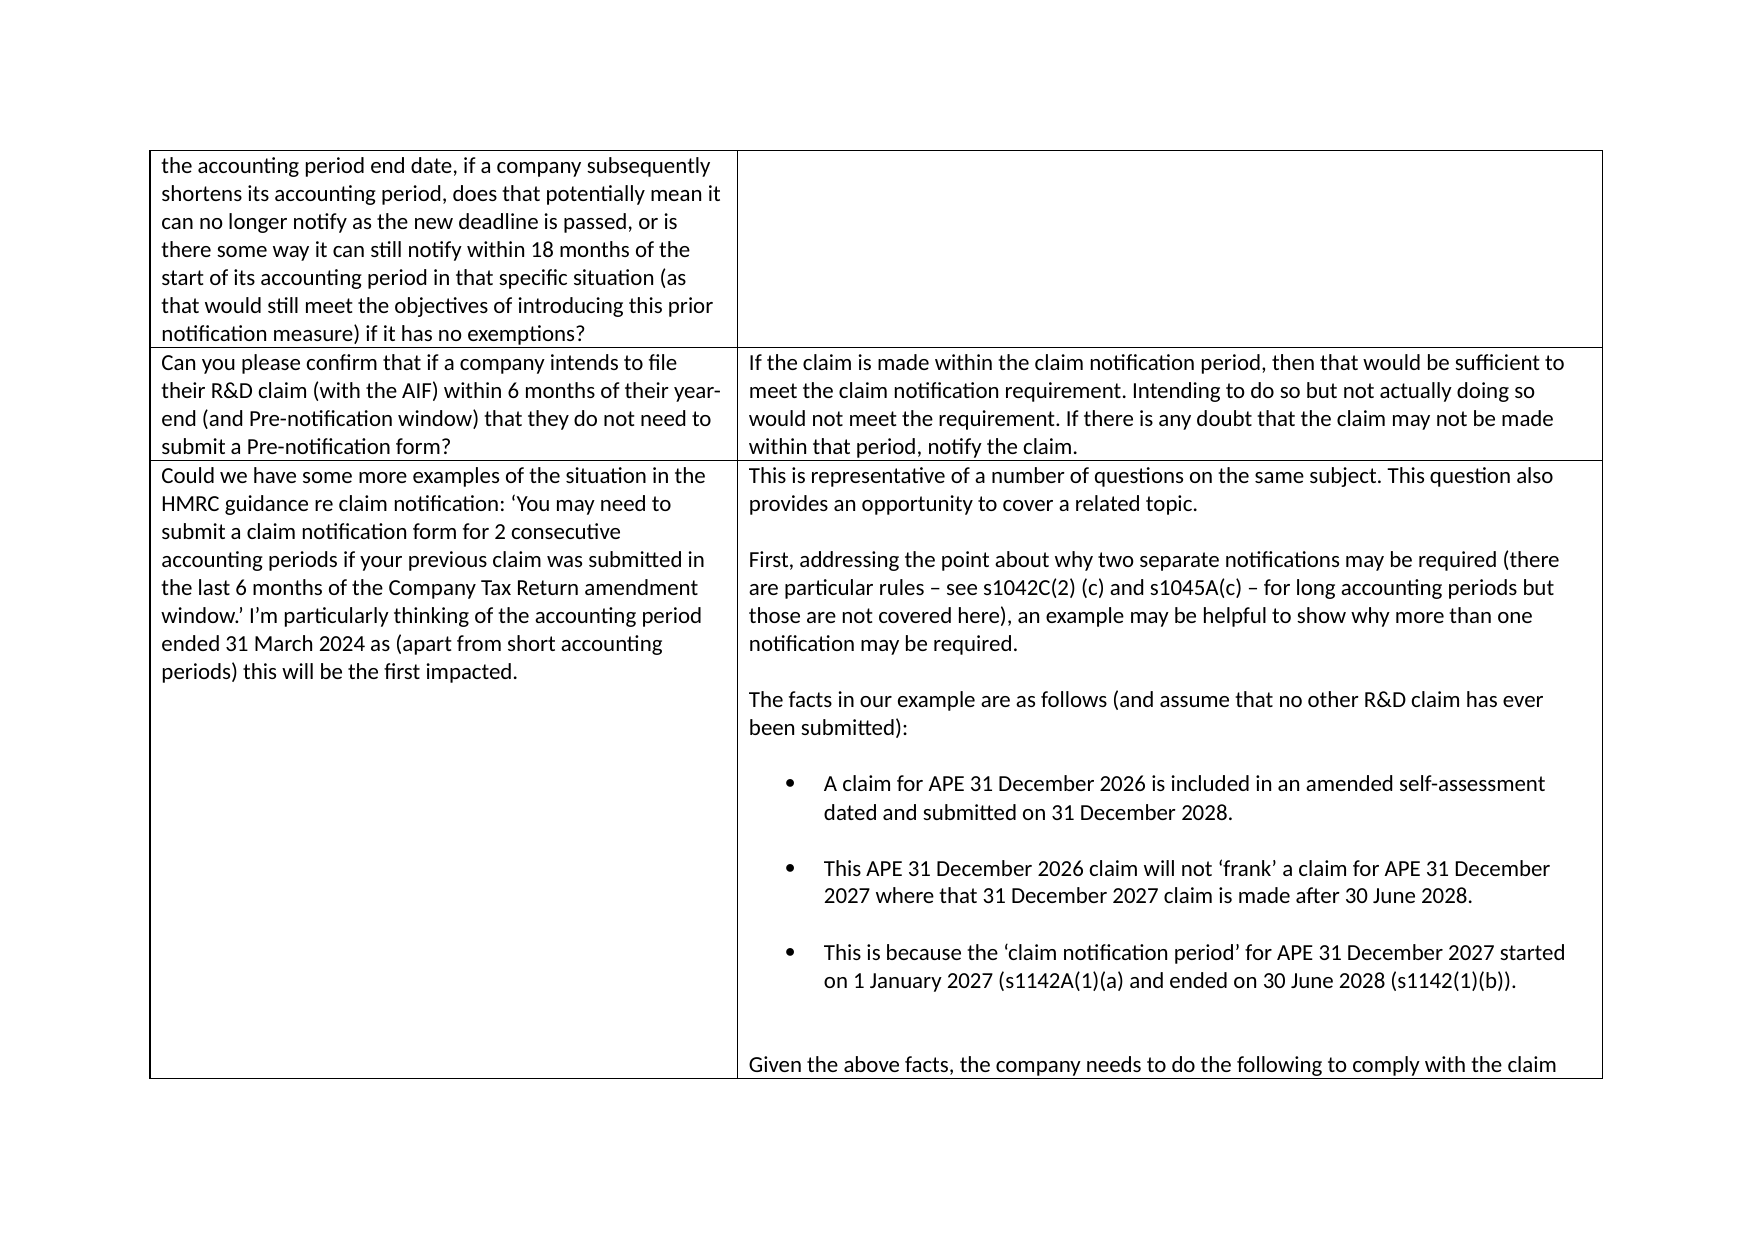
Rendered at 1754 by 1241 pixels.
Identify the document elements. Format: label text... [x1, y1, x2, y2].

table_cell Can you please confirm that if a company intends to file their R&D claim (with the AIF) within 6 months of their year-end (and Pre-notification window) that they do not need to submit a Pre-notification form? [151, 348, 737, 460]
table_cell the accounting period end date, if a company subsequently shortens its accounting period, does that potentially mean it can no longer notify as the new deadline is passed, or is there some way it can still notify within 18 months of the start of its accounting period in that specific situation (as that would still meet the objectives of introducing this prior notification measure) if it has no exemptions? [151, 151, 737, 347]
table_cell Could we have some more examples of the situation in the HMRC guidance re claim notification: ‘You may need to submit a claim notification form for 2 consecutive accounting periods if your previous claim was submitted in the last 6 months of the Company Tax Return amendment window.’ I’m particularly thinking of the accounting period ended 31 March 2024 as (apart from short accounting periods) this will be the first impacted. [151, 461, 737, 1078]
table_cell This is representative of a number of questions on the same subject. This question also provides an opportunity to cover a related topic. First, addressing the point about why two separate notifications may be required (there are particular rules – see s1042C(2) (c) and s1045A(c) – for long accounting periods but those are not covered here), an example may be helpful to show why more than one notification may be required. The facts in our example are as follows (and assume that no other R&D claim has ever been submitted): A claim for APE 31 December 2026 is included in an amended self-assessment dated and submitted on 31 December 2028. This APE 31 December 2026 claim will not ‘frank’ a claim for APE 31 December 2027 where that 31 December 2027 claim is made after 30 June 2028. This is because the ‘claim notification period’ for APE 31 December 2027 started on 1 January 2027 (s1142A(1)(a) and ended on 30 June 2028 (s1142(1)(b)). Given the above facts, the company needs to do the following to comply with the claim [738, 461, 1602, 1078]
table_cell If the claim is made within the claim notification period, then that would be sufficient to meet the claim notification requirement. Intending to do so but not actually doing so would not meet the requirement. If there is any doubt that the claim may not be made within that period, notify the claim. [738, 348, 1602, 460]
table_cell [738, 151, 1602, 347]
